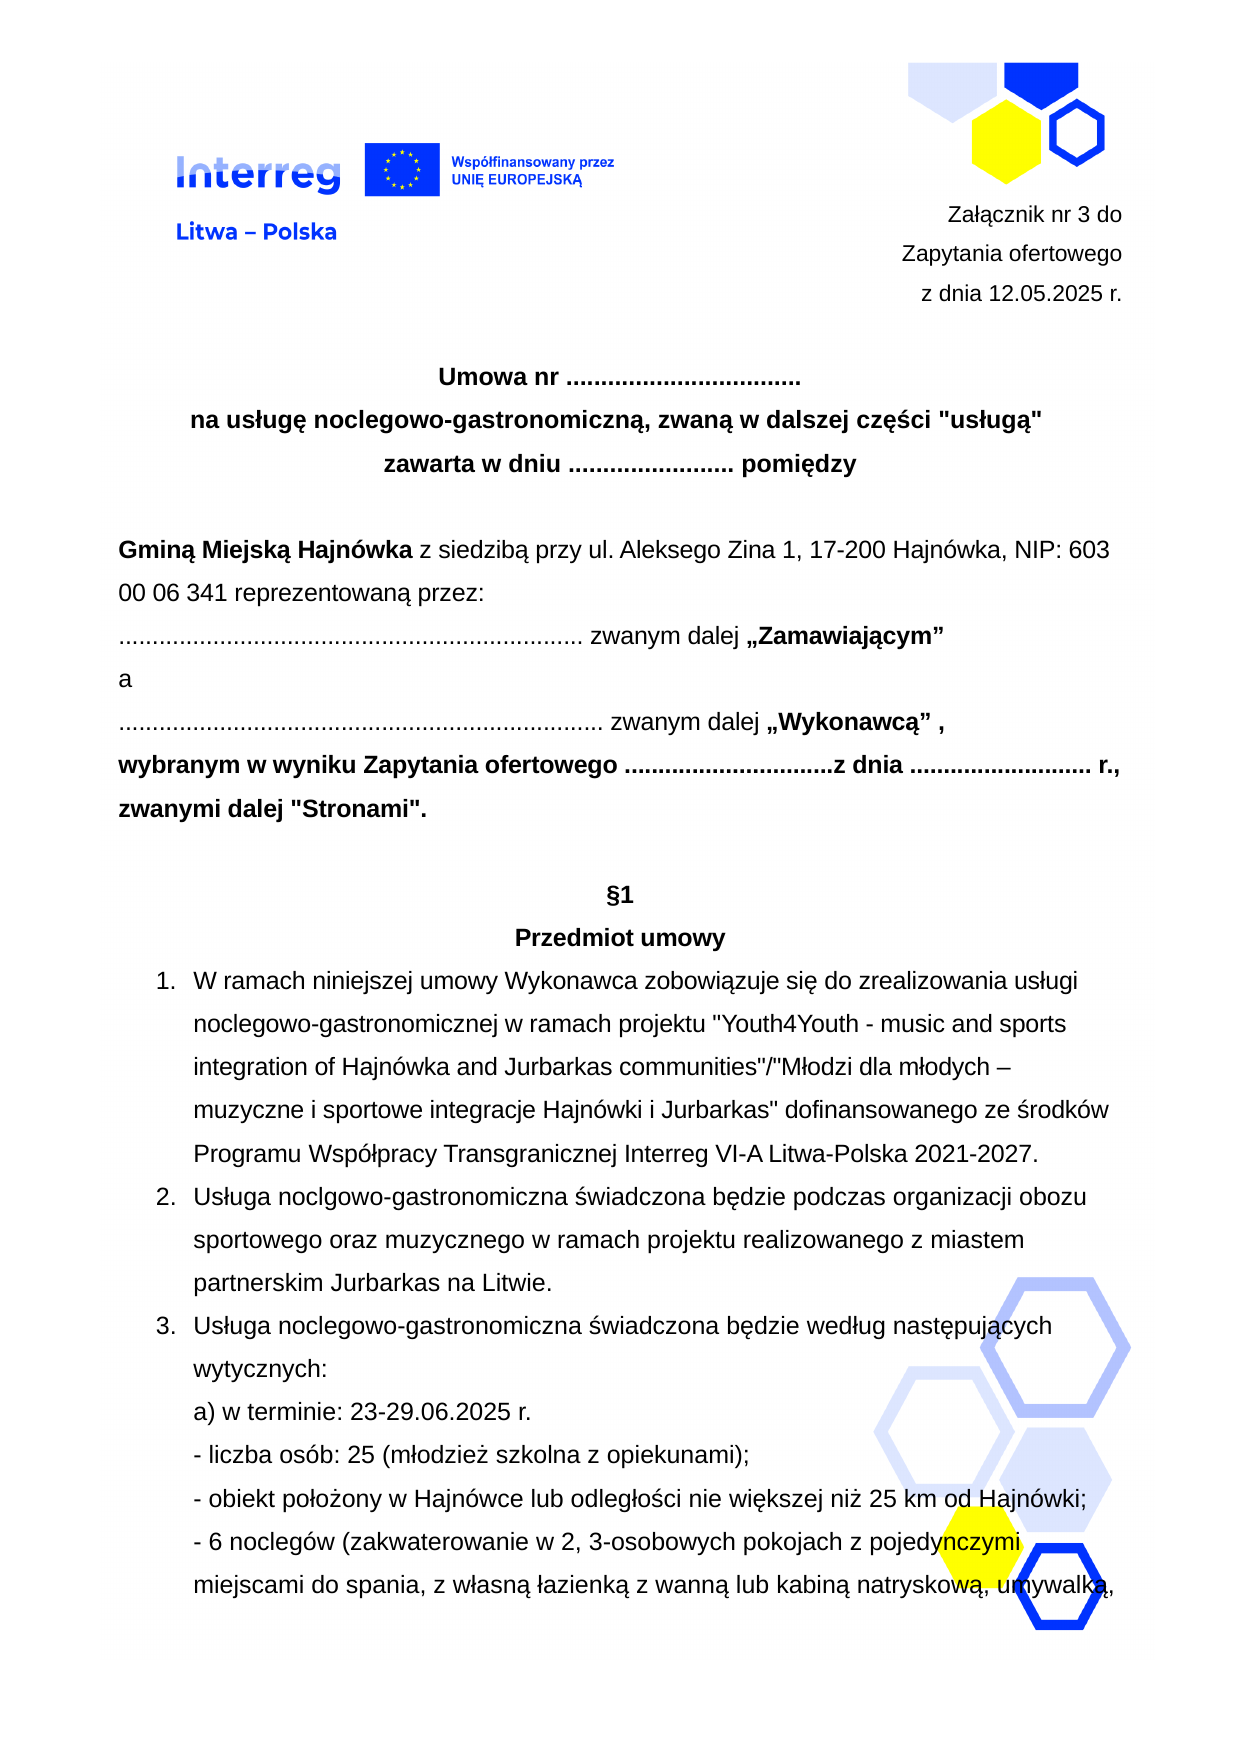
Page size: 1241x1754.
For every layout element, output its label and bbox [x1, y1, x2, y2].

picture [99, 62, 1156, 1660]
